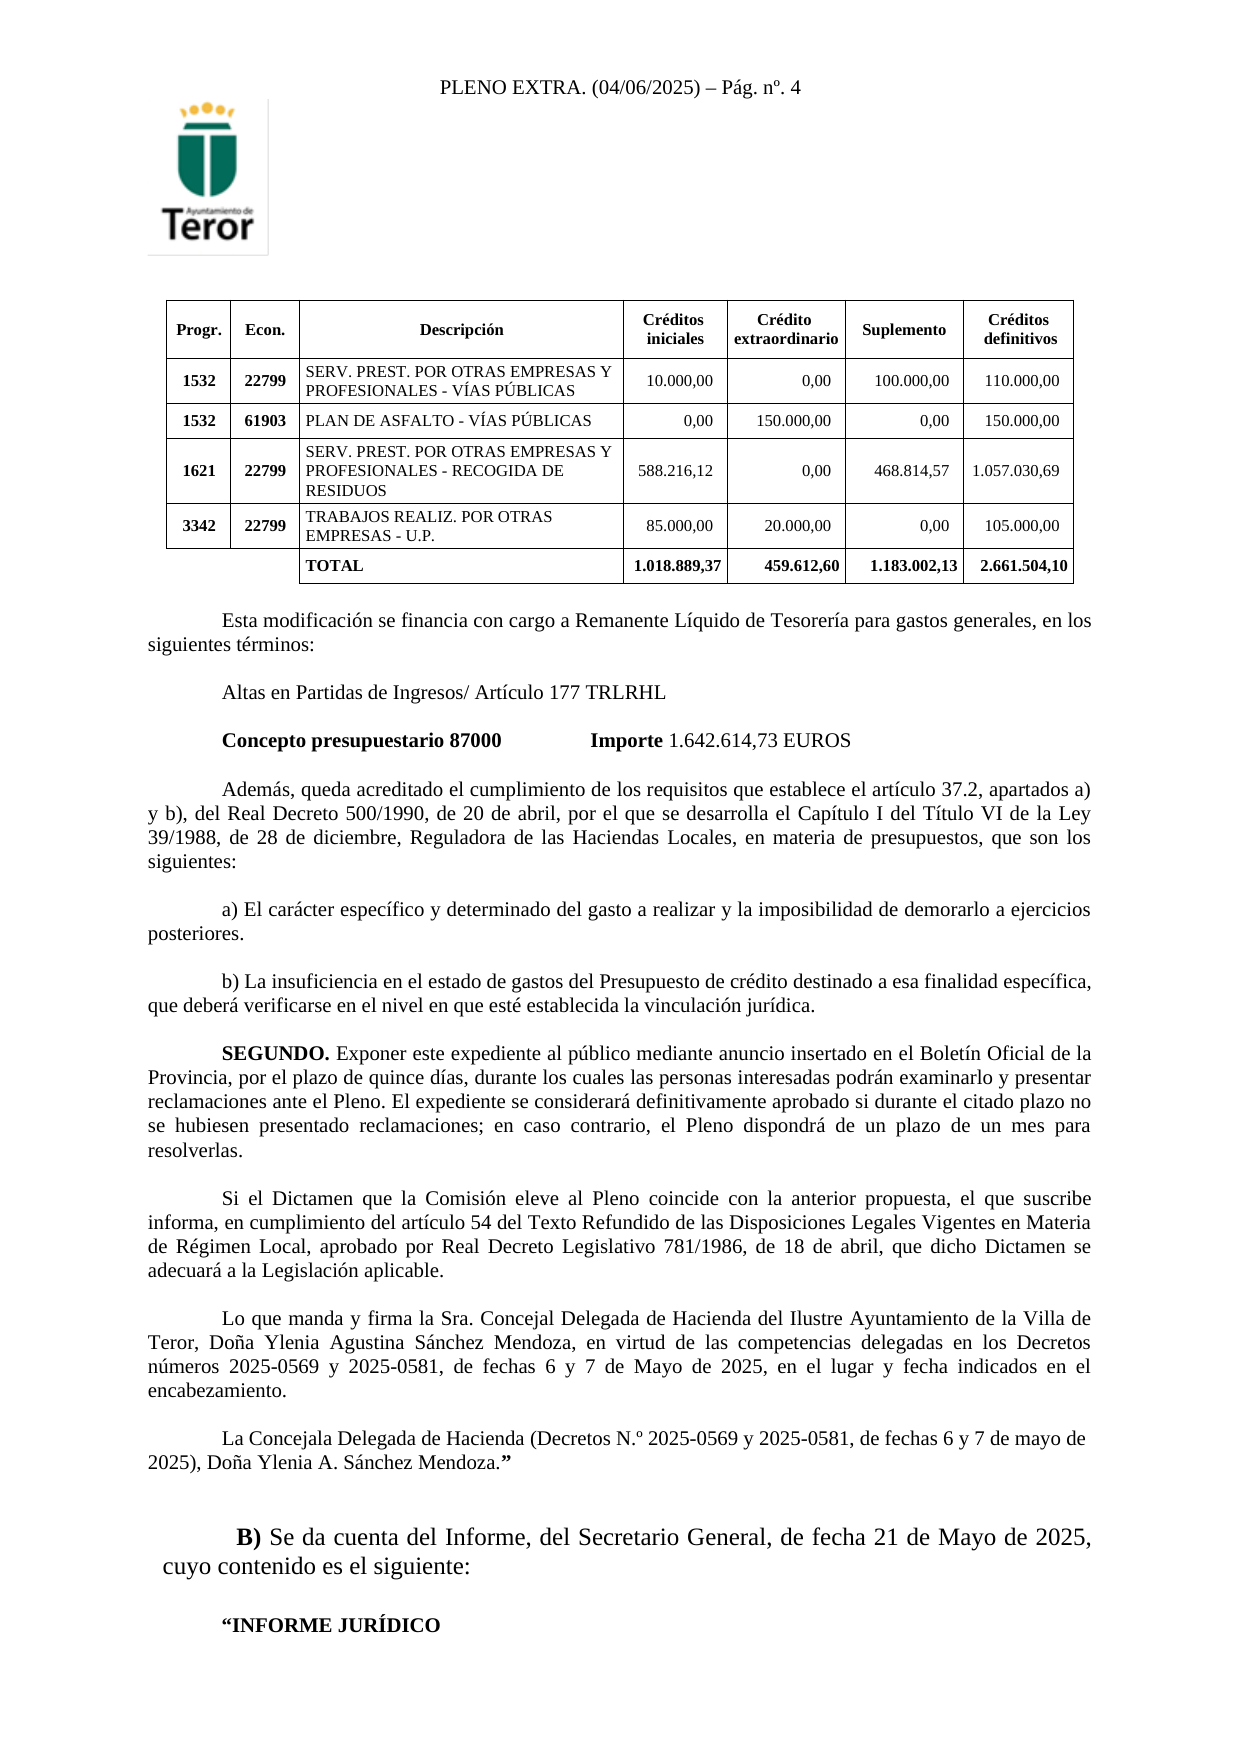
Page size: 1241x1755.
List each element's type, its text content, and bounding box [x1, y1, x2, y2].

text Además, queda acreditado el cumplimiento de los requisitos que establece el artículo 37.2, apartados a) y b), del Real Decreto 500/1990, de 20 de abril, por el que se desarrolla el Capítulo I del Título VI de la Ley 39/1988, de 28 de diciembre, Reguladora de las Haciendas Locales, en materia de presupuestos, que son los siguientes: [148, 777, 1093, 873]
table_cell 1621 [167, 439, 230, 502]
text B) Se da cuenta del Informe, del Secretario General, de fecha 21 de Mayo de 2025, cuyo contenido es el siguiente: [162, 1522, 1093, 1580]
table_header Progr. [167, 301, 230, 357]
table_cell 1532 [167, 404, 230, 438]
table_cell [231, 549, 299, 583]
table_header Descripción [300, 301, 623, 357]
table_cell 0,00 [846, 504, 963, 548]
text b) La insuficiencia en el estado de gastos del Presupuesto de crédito destinado a esa finalidad específica, que deberá verificarse en el nivel en que esté establecida la vinculación jurídica. [148, 969, 1093, 1017]
table_cell [167, 549, 231, 583]
table_header Crédito extraordinario [728, 301, 845, 357]
table_cell 22799 [231, 439, 299, 502]
table_cell 110.000,00 [964, 359, 1073, 403]
table_header Créditos iniciales [624, 301, 727, 357]
table_cell 3342 [167, 504, 230, 548]
table_cell SERV. PREST. POR OTRAS EMPRESAS Y PROFESIONALES - VÍAS PÚBLICAS [300, 359, 623, 403]
text Altas en Partidas de Ingresos/ Artículo 177 TRLRHL [148, 680, 1093, 704]
table_cell 85.000,00 [624, 504, 727, 548]
table_cell 1.018.889,37 [624, 549, 727, 583]
text La Concejala Delegada de Hacienda (Decretos N.º 2025-0569 y 2025-0581, de fechas 6 y 7 de mayo de 2025), Doña Ylenia A. Sánchez Mendoza.” [148, 1426, 1093, 1474]
table_cell 1.057.030,69 [964, 439, 1073, 502]
text SEGUNDO. Exponer este expediente al público mediante anuncio insertado en el Boletín Oficial de la Provincia, por el plazo de quince días, durante los cuales las personas interesadas podrán examinarlo y presentar reclamaciones ante el Pleno. El expediente se considerará definitivamente aprobado si durante el citado plazo no se hubiesen presentado reclamaciones; en caso contrario, el Pleno dispondrá de un plazo de un mes para resolverlas. [148, 1041, 1093, 1162]
table_cell PLAN DE ASFALTO - VÍAS PÚBLICAS [300, 404, 623, 438]
table_cell 0,00 [728, 359, 845, 403]
table_cell SERV. PREST. POR OTRAS EMPRESAS Y PROFESIONALES - RECOGIDA DE RESIDUOS [300, 439, 623, 502]
table_header Suplemento [846, 301, 963, 357]
text Si el Dictamen que la Comisión eleve al Pleno coincide con la anterior propuesta, el que suscribe informa, en cumplimiento del artículo 54 del Texto Refundido de las Disposiciones Legales Vigentes en Materia de Régimen Local, aprobado por Real Decreto Legislativo 781/1986, de 18 de abril, que dicho Dictamen se adecuará a la Legislación aplicable. [148, 1186, 1093, 1282]
table_cell 2.661.504,10 [964, 549, 1073, 583]
text Concepto presupuestario 87000 Importe 1.642.614,73 EUROS [148, 728, 1093, 752]
table_cell 61903 [231, 404, 299, 438]
table_cell 150.000,00 [964, 404, 1073, 438]
text Lo que manda y firma la Sra. Concejal Delegada de Hacienda del Ilustre Ayuntamiento de la Villa de Teror, Doña Ylenia Agustina Sánchez Mendoza, en virtud de las competencias delegadas en los Decretos números 2025-0569 y 2025-0581, de fechas 6 y 7 de Mayo de 2025, en el lugar y fecha indicados en el encabezamiento. [148, 1306, 1093, 1402]
table_cell 0,00 [624, 404, 727, 438]
table_cell 468.814,57 [846, 439, 963, 502]
table_cell 105.000,00 [964, 504, 1073, 548]
table_cell 1532 [167, 359, 230, 403]
table_cell 10.000,00 [624, 359, 727, 403]
table_cell 0,00 [728, 439, 845, 502]
table_cell TRABAJOS REALIZ. POR OTRAS EMPRESAS - U.P. [300, 504, 623, 548]
table_cell 150.000,00 [728, 404, 845, 438]
table_cell 588.216,12 [624, 439, 727, 502]
table_cell 22799 [231, 359, 299, 403]
table_header Econ. [231, 301, 299, 357]
text Esta modificación se financia con cargo a Remanente Líquido de Tesorería para gastos generales, en los siguientes términos: [148, 608, 1093, 656]
table_cell 1.183.002,13 [846, 549, 963, 583]
table_cell 100.000,00 [846, 359, 963, 403]
table_header Créditos definitivos [964, 301, 1073, 357]
table_cell 22799 [231, 504, 299, 548]
table_cell 459.612,60 [728, 549, 845, 583]
table_cell TOTAL [300, 549, 623, 583]
text a) El carácter específico y determinado del gasto a realizar y la imposibilidad de demorarlo a ejercicios posteriores. [148, 897, 1093, 945]
table_cell 0,00 [846, 404, 963, 438]
text “INFORME JURÍDICO [148, 1609, 1093, 1637]
table_cell 20.000,00 [728, 504, 845, 548]
